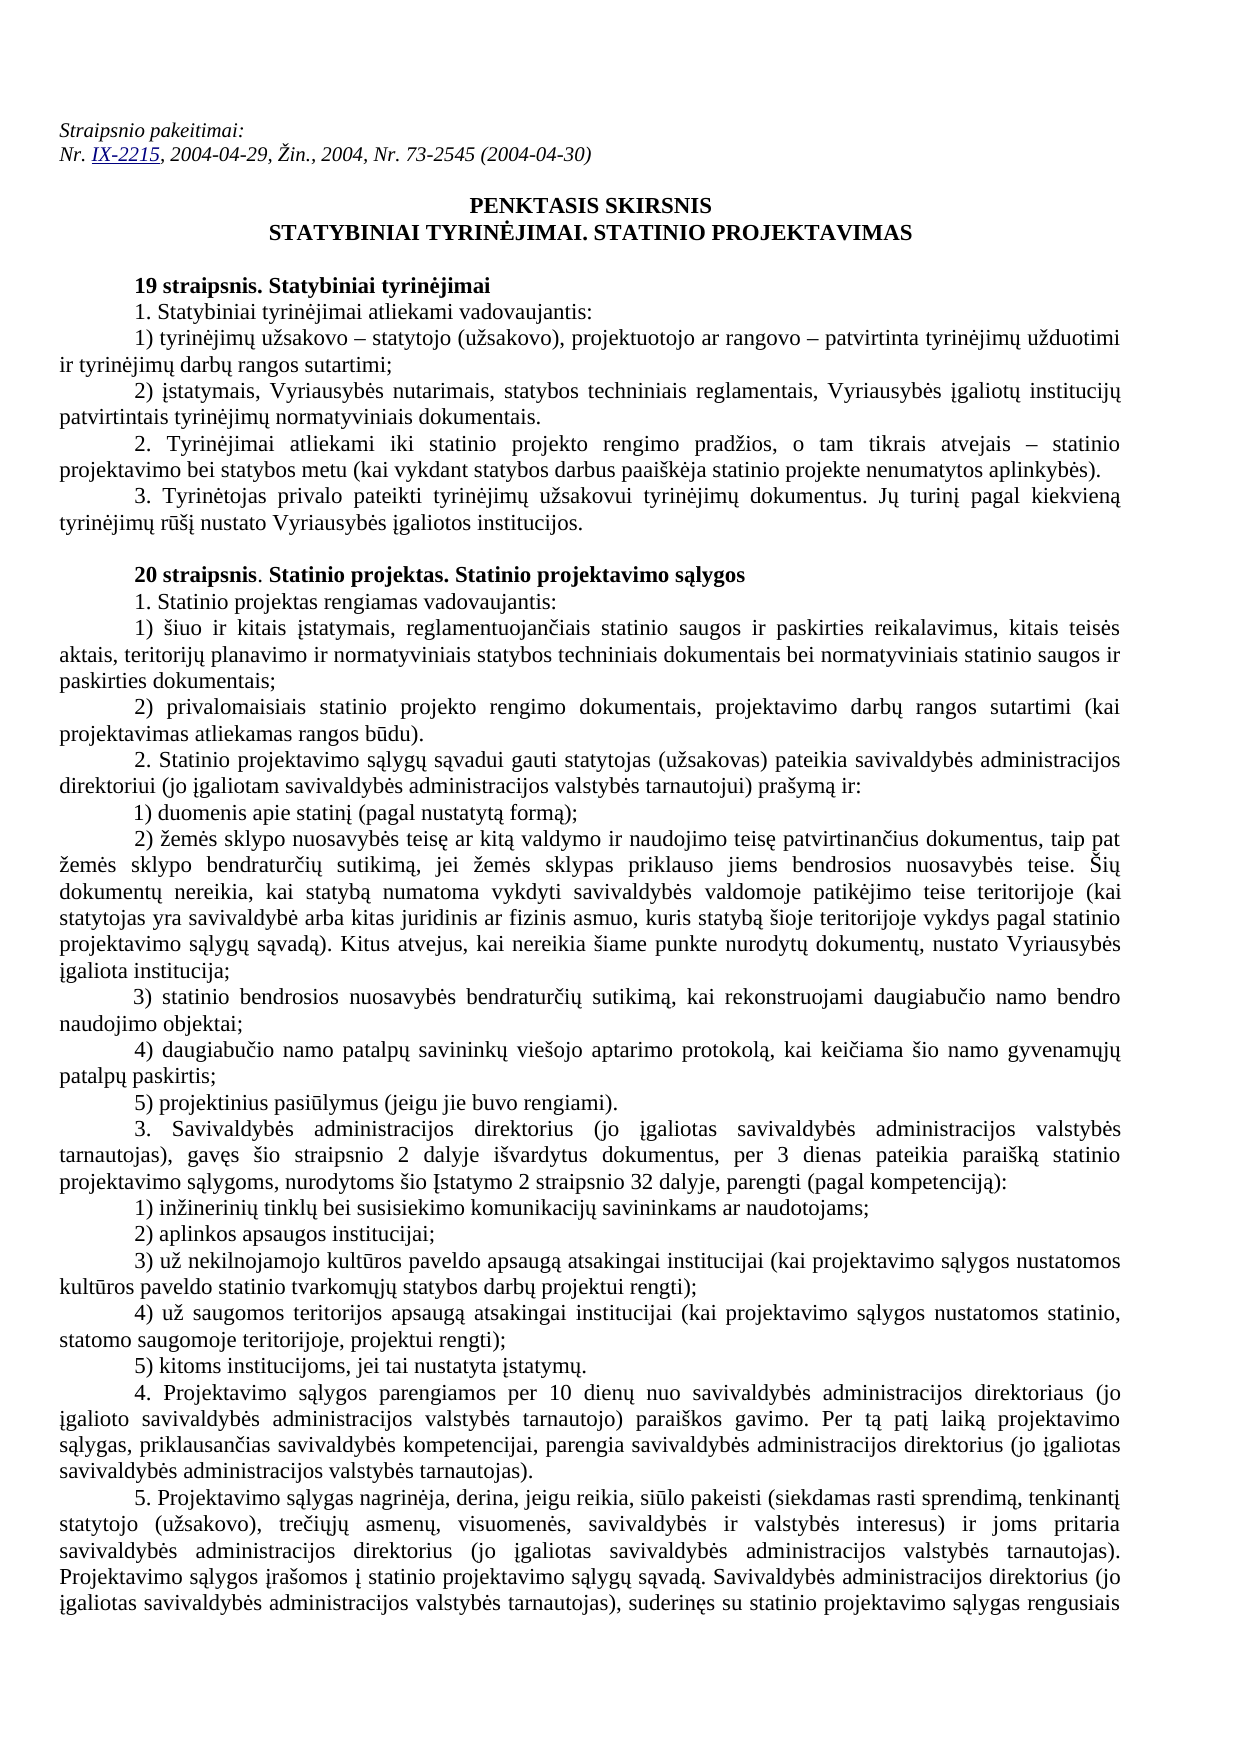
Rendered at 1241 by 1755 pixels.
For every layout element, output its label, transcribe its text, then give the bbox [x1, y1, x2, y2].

text 1. Statinio projektas rengiamas vadovaujantis: [59, 588, 1122, 614]
text 3. Tyrinėtojas privalo pateikti tyrinėjimų užsakovui tyrinėjimų dokumentus. Jų turinį pagal kiekvieną tyrinėjimų rūšį nustato Vyriausybės įgaliotos institucijos. [59, 482, 1122, 535]
text 2. Tyrinėjimai atliekami iki statinio projekto rengimo pradžios, o tam tikrais atvejais – statinio projektavimo bei statybos metu (kai vykdant statybos darbus paaiškėja statinio projekte nenumatytos aplinkybės). [59, 430, 1122, 482]
text 4) daugiabučio namo patalpų savininkų viešojo aptarimo protokolą, kai keičiama šio namo gyvenamųjų patalpų paskirtis; [59, 1036, 1122, 1089]
text 20 straipsnis. Statinio projektas. Statinio projektavimo sąlygos [59, 562, 1122, 588]
text 19 straipsnis. Statybiniai tyrinėjimai [59, 272, 1122, 298]
subtitle PENKTASIS SKIRSNIS [59, 193, 1122, 219]
text 2) žemės sklypo nuosavybės teisę ar kitą valdymo ir naudojimo teisę patvirtinančius dokumentus, taip pat žemės sklypo bendraturčių sutikimą, jei žemės sklypas priklauso jiems bendrosios nuosavybės teise. Šių dokumentų nereikia, kai statybą numatoma vykdyti savivaldybės valdomoje patikėjimo teise teritorijoje (kai statytojas yra savivaldybė arba kitas juridinis ar fizinis asmuo, kuris statybą šioje teritorijoje vykdys pagal statinio projektavimo sąlygų sąvadą). Kitus atvejus, kai nereikia šiame punkte nurodytų dokumentų, nustato Vyriausybės įgaliota institucija; [59, 825, 1122, 983]
text 4) už saugomos teritorijos apsaugą atsakingai institucijai (kai projektavimo sąlygos nustatomos statinio, statomo saugomoje teritorijoje, projektui rengti); [59, 1299, 1122, 1352]
text 2. Statinio projektavimo sąlygų sąvadui gauti statytojas (užsakovas) pateikia savivaldybės administracijos direktoriui (jo įgaliotam savivaldybės administracijos valstybės tarnautojui) prašymą ir: [59, 746, 1122, 799]
text 3. Savivaldybės administracijos direktorius (jo įgaliotas savivaldybės administracijos valstybės tarnautojas), gavęs šio straipsnio 2 dalyje išvardytus dokumentus, per 3 dienas pateikia paraišką statinio projektavimo sąlygoms, nurodytoms šio Įstatymo 2 straipsnio 32 dalyje, parengti (pagal kompetenciją): [59, 1115, 1122, 1194]
text 1) inžinerinių tinklų bei susisiekimo komunikacijų savininkams ar naudotojams; [59, 1194, 1122, 1220]
text 1) šiuo ir kitais įstatymais, reglamentuojančiais statinio saugos ir paskirties reikalavimus, kitais teisės aktais, teritorijų planavimo ir normatyviniais statybos techniniais dokumentais bei normatyviniais statinio saugos ir paskirties dokumentais; [59, 614, 1122, 693]
text 1) duomenis apie statinį (pagal nustatytą formą); [59, 799, 1122, 825]
text Straipsnio pakeitimai: [59, 118, 1122, 142]
text 2) privalomaisiais statinio projekto rengimo dokumentais, projektavimo darbų rangos sutartimi (kai projektavimas atliekamas rangos būdu). [59, 693, 1122, 746]
text 2) aplinkos apsaugos institucijai; [59, 1220, 1122, 1247]
text 1. Statybiniai tyrinėjimai atliekami vadovaujantis: [59, 298, 1122, 324]
text 5. Projektavimo sąlygas nagrinėja, derina, jeigu reikia, siūlo pakeisti (siekdamas rasti sprendimą, tenkinantį statytojo (užsakovo), trečiųjų asmenų, visuomenės, savivaldybės ir valstybės interesus) ir joms pritaria savivaldybės administracijos direktorius (jo įgaliotas savivaldybės administracijos valstybės tarnautojas). Projektavimo sąlygos įrašomos į statinio projektavimo sąlygų sąvadą. Savivaldybės administracijos direktorius (jo įgaliotas savivaldybės administracijos valstybės tarnautojas), suderinęs su statinio projektavimo sąlygas rengusiais [59, 1484, 1122, 1616]
text 3) statinio bendrosios nuosavybės bendraturčių sutikimą, kai rekonstruojami daugiabučio namo bendro naudojimo objektai; [59, 983, 1122, 1036]
text 1) tyrinėjimų užsakovo – statytojo (užsakovo), projektuotojo ar rangovo – patvirtinta tyrinėjimų užduotimi ir tyrinėjimų darbų rangos sutartimi; [59, 324, 1122, 377]
text 4. Projektavimo sąlygos parengiamos per 10 dienų nuo savivaldybės administracijos direktoriaus (jo įgalioto savivaldybės administracijos valstybės tarnautojo) paraiškos gavimo. Per tą patį laiką projektavimo sąlygas, priklausančias savivaldybės kompetencijai, parengia savivaldybės administracijos direktorius (jo įgaliotas savivaldybės administracijos valstybės tarnautojas). [59, 1378, 1122, 1484]
text Nr. IX-2215, 2004-04-29, Žin., 2004, Nr. 73-2545 (2004-04-30) [59, 142, 1122, 166]
text 2) įstatymais, Vyriausybės nutarimais, statybos techniniais reglamentais, Vyriausybės įgaliotų institucijų patvirtintais tyrinėjimų normatyviniais dokumentais. [59, 377, 1122, 430]
text STATYBINIAI TYRINĖJIMAI. STATINIO PROJEKTAVIMAS [59, 219, 1122, 245]
text 5) kitoms institucijoms, jei tai nustatyta įstatymų. [59, 1352, 1122, 1378]
text 3) už nekilnojamojo kultūros paveldo apsaugą atsakingai institucijai (kai projektavimo sąlygos nustatomos kultūros paveldo statinio tvarkomųjų statybos darbų projektui rengti); [59, 1247, 1122, 1299]
text 5) projektinius pasiūlymus (jeigu jie buvo rengiami). [59, 1089, 1122, 1115]
